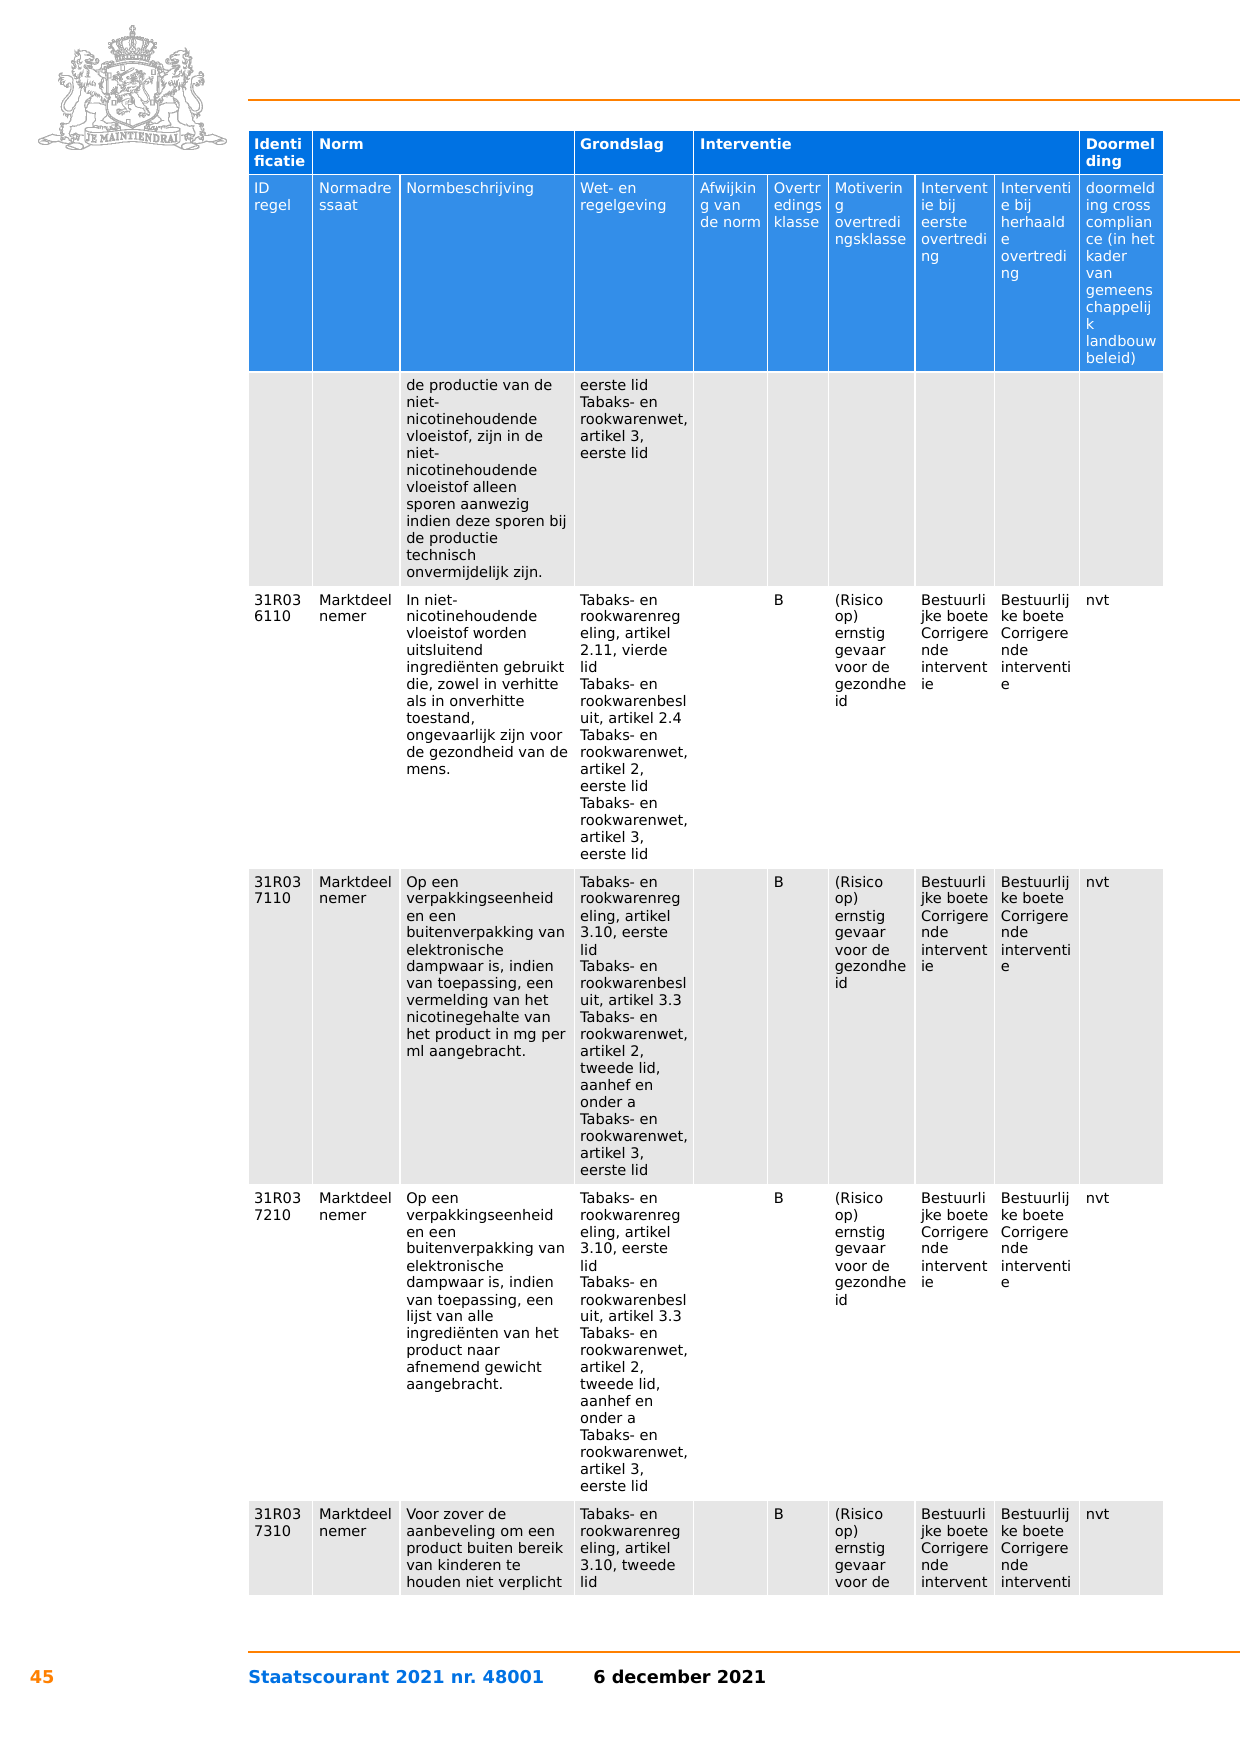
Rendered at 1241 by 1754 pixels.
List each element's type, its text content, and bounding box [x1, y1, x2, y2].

table_cell Marktdeelnemer [313, 1501, 399, 1595]
table_cell (Risico op) ernstig gevaar voor de gezondheid [829, 587, 914, 868]
table_cell Op een verpakkingseenheid en een buitenverpakking van elektronische dampwaar is, indien van toepassing, een vermelding van het nicotinegehalte van het product in mg per ml aangebracht. [401, 869, 574, 1184]
table_cell [694, 869, 767, 1184]
table_cell B [768, 1501, 828, 1595]
table_cell [768, 373, 828, 586]
table_cell Interventie bij eerste overtreding [916, 175, 994, 371]
table_cell Bestuurlijke boete Corrigerende interventi [995, 1501, 1079, 1595]
table_cell nvt [1080, 1185, 1163, 1500]
table_cell Overtredingsklasse [768, 175, 828, 371]
table_header Identificatie [249, 131, 312, 174]
table_cell nvt [1080, 1501, 1163, 1595]
table_cell Bestuurlijke boete Corrigerende intervent [916, 1501, 994, 1595]
table_cell (Risico op) ernstig gevaar voor de gezondheid [829, 1185, 914, 1500]
table_cell [694, 1185, 767, 1500]
table_cell Interventie bij herhaalde overtreding [995, 175, 1079, 371]
table_cell 31R037210 [249, 1185, 312, 1500]
table_cell Marktdeelnemer [313, 1185, 399, 1500]
table_cell Tabaks- en rookwarenregeling, artikel 3.10, eerste lid Tabaks- en rookwarenbesluit, artikel 3.3 Tabaks- en rookwarenwet, artikel 2, tweede lid, aanhef en onder a Tabaks- en rookwarenwet, artikel 3, eerste lid [575, 1185, 693, 1500]
table_cell (Risico op) ernstig gevaar voor de [829, 1501, 914, 1595]
table_cell Motivering overtredingsklasse [829, 175, 914, 371]
table_cell (Risico op) ernstig gevaar voor de gezondheid [829, 869, 914, 1184]
table_cell Bestuurlijke boete Corrigerende interventie [916, 587, 994, 868]
table_cell de productie van de niet-nicotinehoudende vloeistof, zijn in de niet-nicotinehoudende vloeistof alleen sporen aanwezig indien deze sporen bij de productie technisch onvermijdelijk zijn. [401, 373, 574, 586]
table_cell Wet- en regelgeving [575, 175, 693, 371]
table_cell B [768, 1185, 828, 1500]
table_cell nvt [1080, 587, 1163, 868]
table_cell Tabaks- en rookwarenregeling, artikel 2.11, vierde lid Tabaks- en rookwarenbesluit, artikel 2.4 Tabaks- en rookwarenwet, artikel 2, eerste lid Tabaks- en rookwarenwet, artikel 3, eerste lid [575, 587, 693, 868]
table_header Doormelding [1080, 131, 1163, 174]
table_cell Marktdeelnemer [313, 587, 399, 868]
picture [38, 25, 227, 150]
table_cell [694, 587, 767, 868]
table_cell Normadressaat [313, 175, 399, 371]
table_cell B [768, 869, 828, 1184]
table_cell [1080, 373, 1163, 586]
table_cell B [768, 587, 828, 868]
table_cell [916, 373, 994, 586]
table_cell In niet-nicotinehoudende vloeistof worden uitsluitend ingrediënten gebruikt die, zowel in verhitte als in onverhitte toestand, ongevaarlijk zijn voor de gezondheid van de mens. [401, 587, 574, 868]
table_cell Bestuurlijke boete Corrigerende interventie [995, 1185, 1079, 1500]
table_cell ID regel [249, 175, 312, 371]
table_cell Bestuurlijke boete Corrigerende interventie [995, 587, 1079, 868]
table_cell Op een verpakkingseenheid en een buitenverpakking van elektronische dampwaar is, indien van toepassing, een lijst van alle ingrediënten van het product naar afnemend gewicht aangebracht. [401, 1185, 574, 1500]
table_header Norm [313, 131, 574, 174]
table_cell Afwijking van de norm [694, 175, 767, 371]
table_header Interventie [694, 131, 1079, 174]
table_cell Bestuurlijke boete Corrigerende interventie [995, 869, 1079, 1184]
table_cell [995, 373, 1079, 586]
table_cell Tabaks- en rookwarenregeling, artikel 3.10, tweede lid [575, 1501, 693, 1595]
table_cell [829, 373, 914, 586]
table_cell doormelding cross compliance (in het kader van gemeenschappelijk landbouwbeleid) [1080, 175, 1163, 371]
table_cell [249, 373, 312, 586]
table_header Grondslag [575, 131, 693, 174]
table_cell Voor zover de aanbeveling om een product buiten bereik van kinderen te houden niet verplicht [401, 1501, 574, 1595]
table_cell Bestuurlijke boete Corrigerende interventie [916, 1185, 994, 1500]
table_cell Normbeschrijving [401, 175, 574, 371]
table_cell Marktdeelnemer [313, 869, 399, 1184]
table_cell 31R037310 [249, 1501, 312, 1595]
table_cell [694, 373, 767, 586]
table_cell [694, 1501, 767, 1595]
table_cell 31R036110 [249, 587, 312, 868]
table_cell 31R037110 [249, 869, 312, 1184]
table_cell [313, 373, 399, 586]
table_cell nvt [1080, 869, 1163, 1184]
table_cell eerste lid Tabaks- en rookwarenwet, artikel 3, eerste lid [575, 373, 693, 586]
table_cell Tabaks- en rookwarenregeling, artikel 3.10, eerste lid Tabaks- en rookwarenbesluit, artikel 3.3 Tabaks- en rookwarenwet, artikel 2, tweede lid, aanhef en onder a Tabaks- en rookwarenwet, artikel 3, eerste lid [575, 869, 693, 1184]
table_cell Bestuurlijke boete Corrigerende interventie [916, 869, 994, 1184]
